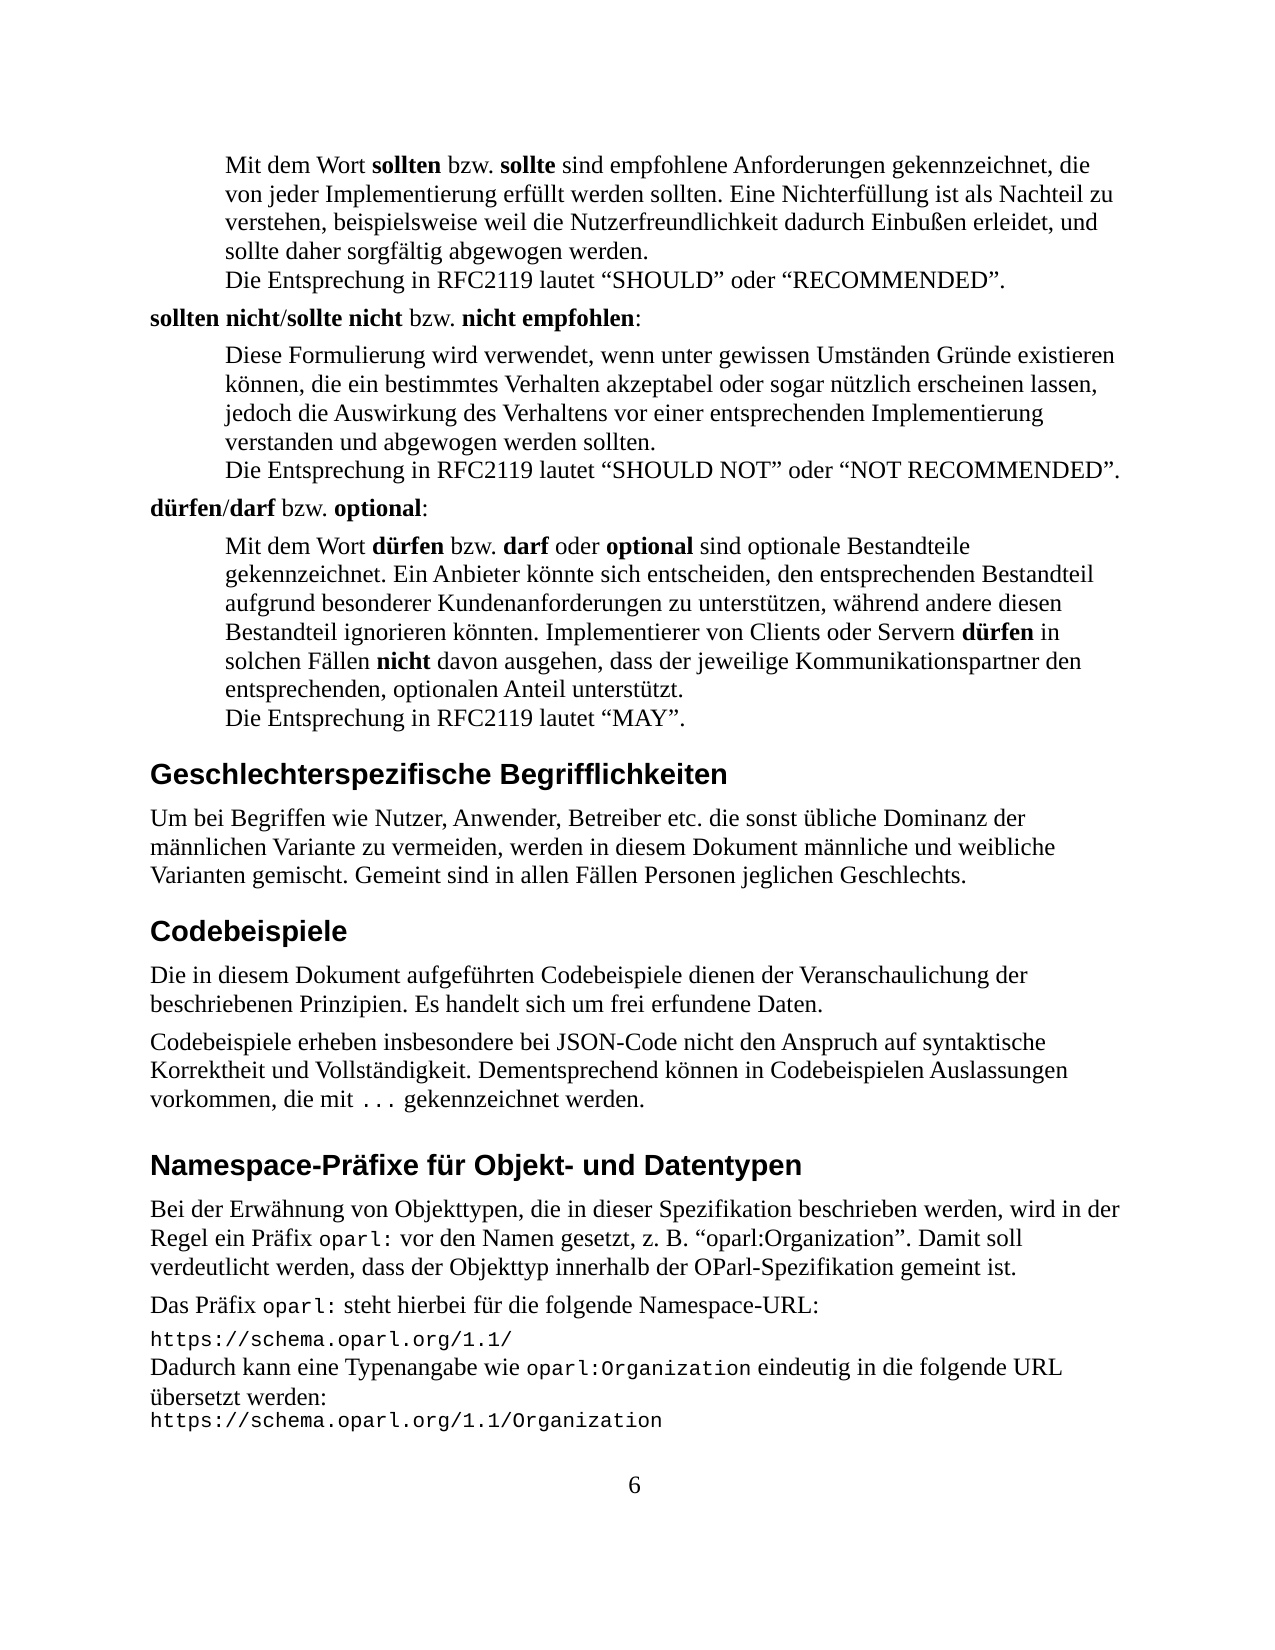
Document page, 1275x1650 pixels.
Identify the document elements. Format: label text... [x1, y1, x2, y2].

text Dadurch kann eine Typenangabe wie oparl:Organization eindeutig in die folgende URL übersetzt werden: [150, 1352, 1125, 1411]
text Mit dem Wort sollten bzw. sollte sind empfohlene Anforderungen gekennzeichnet, die von jeder Implementierung erfüllt werden sollten. Eine Nichterfüllung ist als Nachteil zu verstehen, beispielsweise weil die Nutzerfreundlichkeit dadurch Einbußen erleidet, und sollte daher sorgfältig abgewogen werden. [225, 150, 1125, 265]
subtitle Namespace-Präfixe für Objekt- und Datentypen [150, 1148, 1125, 1181]
text Codebeispiele erheben insbesondere bei JSON-Code nicht den Anspruch auf syntaktische Korrektheit und Vollständigkeit. Dementsprechend können in Codebeispielen Auslassungen vorkommen, die mit ... gekennzeichnet werden. [150, 1027, 1125, 1114]
text Diese Formulierung wird verwendet, wenn unter gewissen Umständen Gründe existieren können, die ein bestimmtes Verhalten akzeptabel oder sogar nützlich erscheinen lassen, jedoch die Auswirkung des Verhaltens vor einer entsprechenden Implementierung verstanden und abgewogen werden sollten. [225, 340, 1125, 455]
text Die Entsprechung in RFC2119 lautet “SHOULD” oder “RECOMMENDED”. [225, 265, 1125, 294]
text Die in diesem Dokument aufgeführten Codebeispiele dienen der Veranschaulichung der beschriebenen Prinzipien. Es handelt sich um frei erfundene Daten. [150, 960, 1125, 1018]
subtitle Codebeispiele [150, 914, 1125, 948]
subtitle Geschlechterspezifische Begrifflichkeiten [150, 757, 1125, 791]
text Das Präfix oparl: steht hierbei für die folgende Namespace-URL: [150, 1290, 1125, 1319]
text Um bei Begriffen wie Nutzer, Anwender, Betreiber etc. die sonst übliche Dominanz der männlichen Variante zu vermeiden, werden in diesem Dokument männliche und weibliche Varianten gemischt. Gemeint sind in allen Fällen Personen jeglichen Geschlechts. [150, 803, 1125, 889]
text https://schema.oparl.org/1.1/Organization [150, 1411, 1125, 1434]
text dürfen/darf bzw. optional: [150, 493, 1125, 522]
text https://schema.oparl.org/1.1/ [150, 1328, 1125, 1352]
text Mit dem Wort dürfen bzw. darf oder optional sind optionale Bestandteile gekennzeichnet. Ein Anbieter könnte sich entscheiden, den entsprechenden Bestandteil aufgrund besonderer Kundenanforderungen zu unterstützen, während andere diesen Bestandteil ignorieren könnten. Implementierer von Clients oder Servern dürfen in solchen Fällen nicht davon ausgehen, dass der jeweilige Kommunikationspartner den entsprechenden, optionalen Anteil unterstützt. [225, 531, 1125, 703]
text Bei der Erwähnung von Objekttypen, die in dieser Spezifikation beschrieben werden, wird in der Regel ein Präfix oparl: vor den Namen gesetzt, z. B. “oparl:Organization”. Damit soll verdeutlicht werden, dass der Objekttyp innerhalb der OParl-Spezifikation gemeint ist. [150, 1194, 1125, 1281]
text Die Entsprechung in RFC2119 lautet “MAY”. [225, 703, 1125, 732]
text sollten nicht/sollte nicht bzw. nicht empfohlen: [150, 303, 1125, 331]
text Die Entsprechung in RFC2119 lautet “SHOULD NOT” oder “NOT RECOMMENDED”. [225, 455, 1125, 484]
